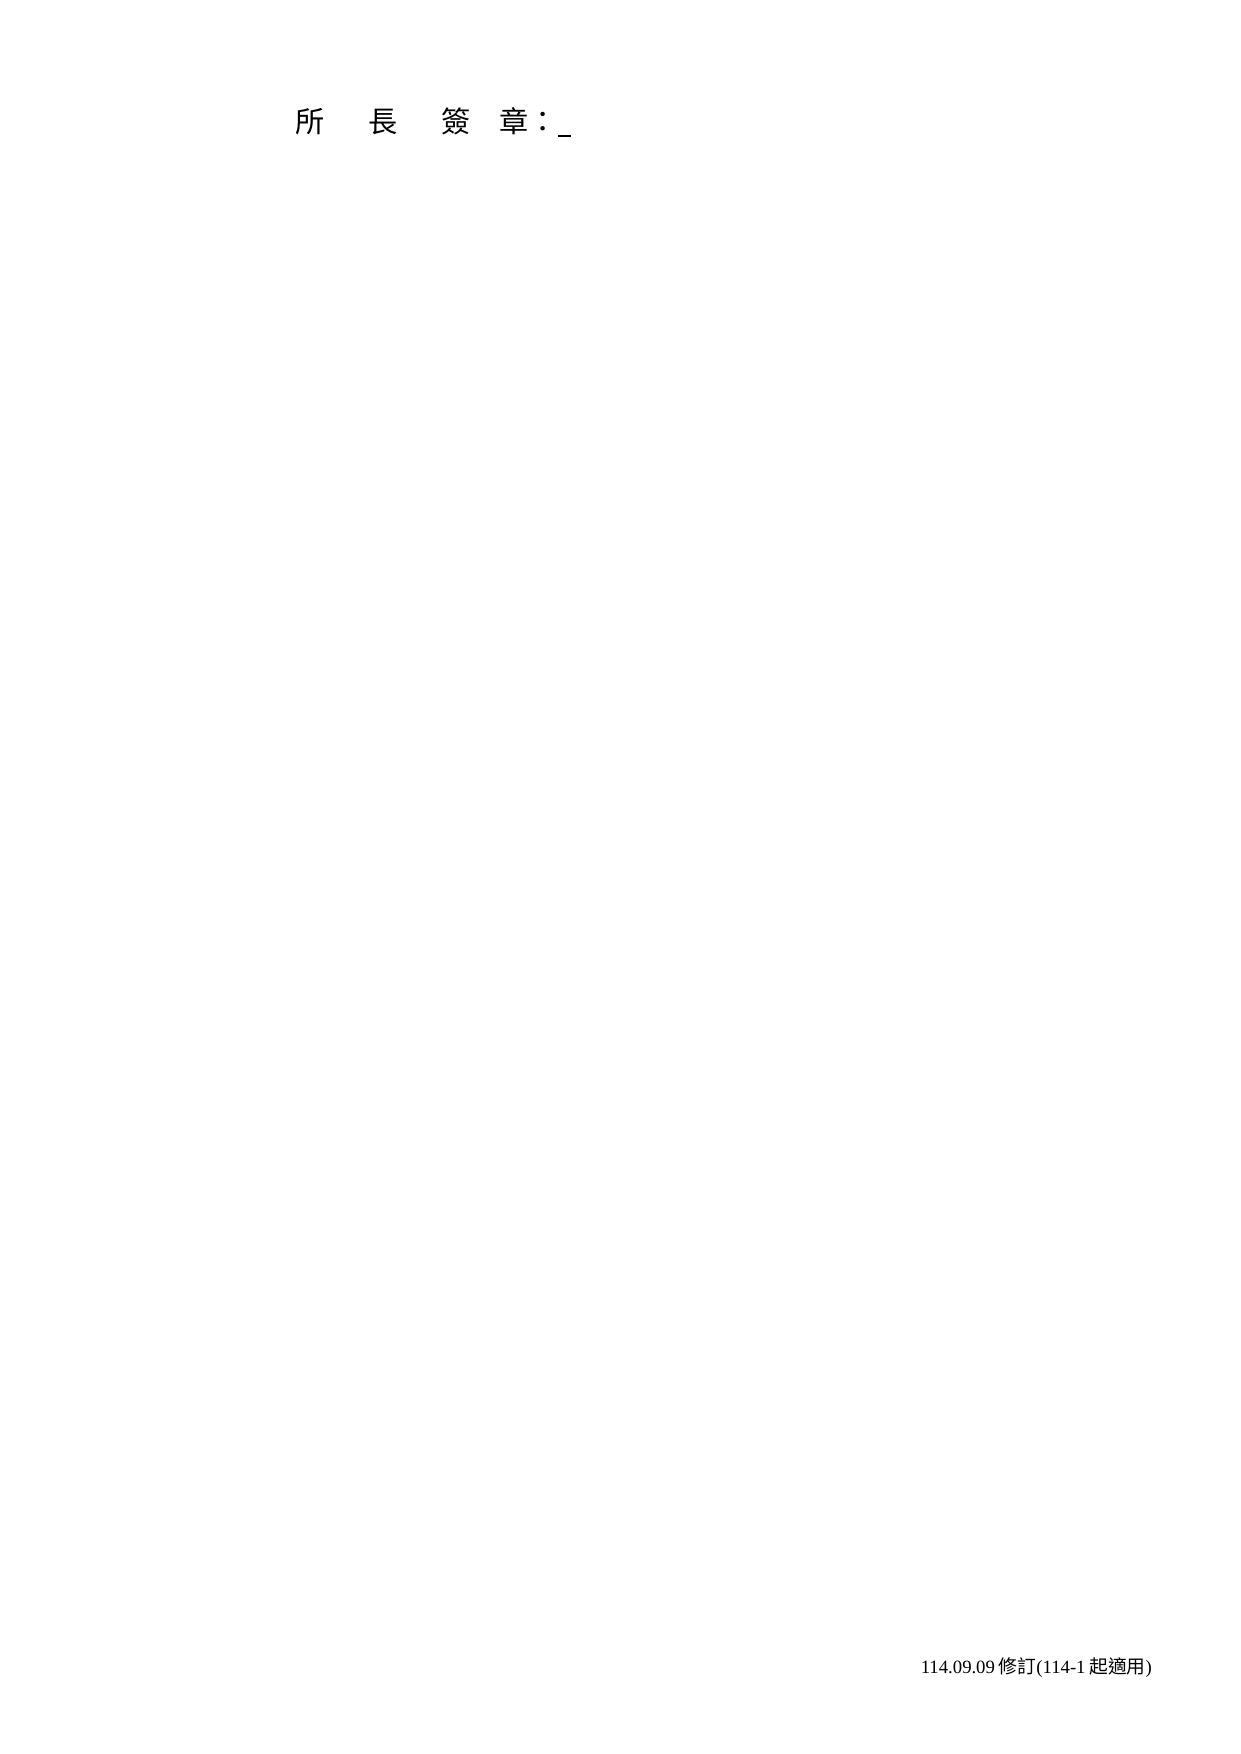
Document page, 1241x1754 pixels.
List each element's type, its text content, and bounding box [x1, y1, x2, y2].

text 所 長 簽 章： [89, 99, 1152, 141]
